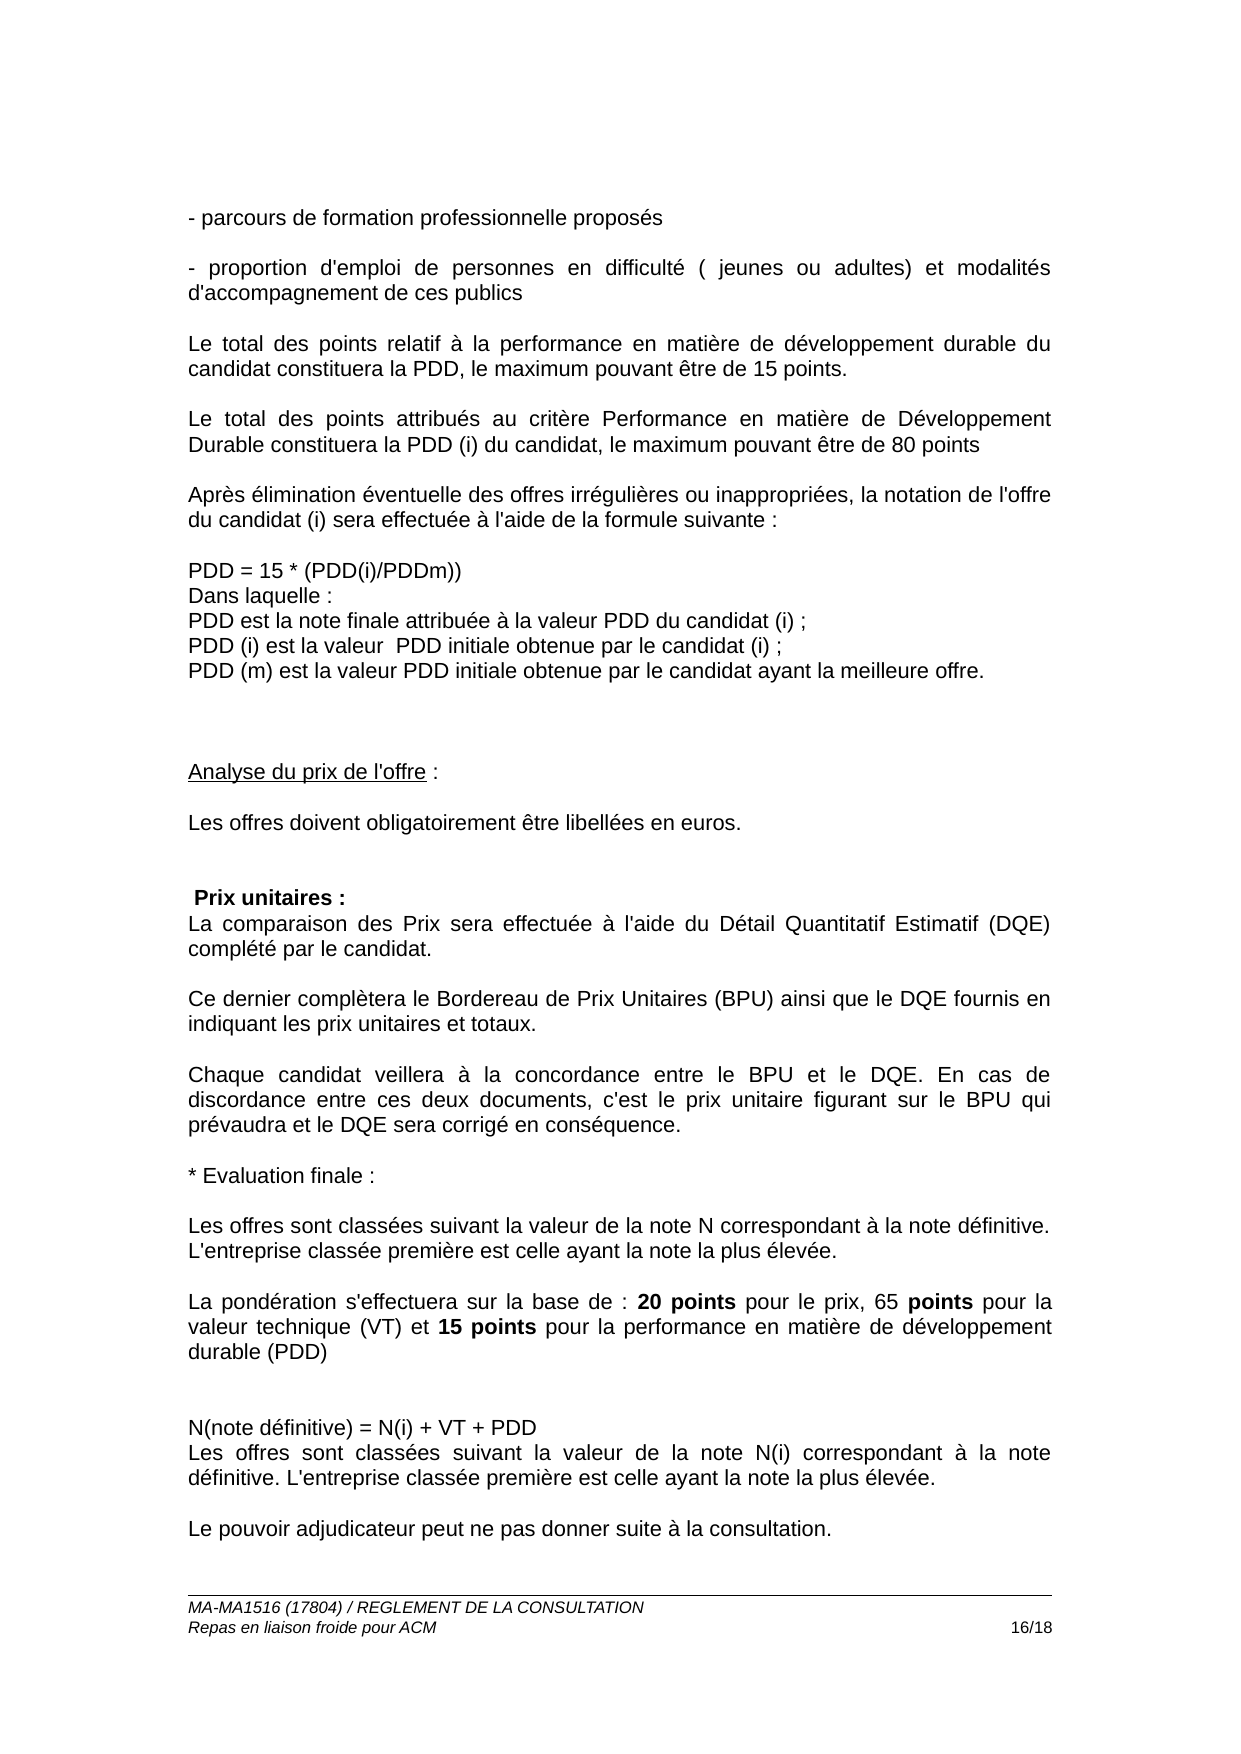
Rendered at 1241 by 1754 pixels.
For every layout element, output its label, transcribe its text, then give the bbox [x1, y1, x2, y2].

text PDD est la note finale attribuée à la valeur PDD du candidat (i) ; [188, 608, 1052, 633]
text Les offres sont classées suivant la valeur de la note N(i) correspondant à la note définitive. L'entreprise classée première est celle ayant la note la plus élevée. [188, 1440, 1052, 1490]
text PDD = 15 * (PDD(i)/PDDm)) [188, 557, 1052, 583]
text * Evaluation finale : [188, 1162, 1052, 1188]
text Le total des points attribués au critère Performance en matière de Développement Durable constituera la PDD (i) du candidat, le maximum pouvant être de 80 points [188, 406, 1052, 457]
text Les offres doivent obligatoirement être libellées en euros. [188, 809, 1052, 835]
text Le pouvoir adjudicateur peut ne pas donner suite à la consultation. [188, 1515, 1052, 1541]
text Dans laquelle : [188, 583, 1052, 608]
text Les offres sont classées suivant la valeur de la note N correspondant à la note définitive. L'entreprise classée première est celle ayant la note la plus élevée. [188, 1213, 1052, 1263]
text PDD (i) est la valeur PDD initiale obtenue par le candidat (i) ; [188, 633, 1052, 658]
text Prix unitaires : [188, 885, 1052, 910]
text PDD (m) est la valeur PDD initiale obtenue par le candidat ayant la meilleure offre. [188, 658, 1052, 683]
text La comparaison des Prix sera effectuée à l'aide du Détail Quantitatif Estimatif (DQE) complété par le candidat. [188, 910, 1052, 961]
text La pondération s'effectuera sur la base de : 20 points pour le prix, 65 points pour la valeur technique (VT) et 15 points pour la performance en matière de développement durable (PDD) [188, 1288, 1052, 1364]
text Analyse du prix de l'offre : [188, 759, 1052, 784]
text Ce dernier complètera le Bordereau de Prix Unitaires (BPU) ainsi que le DQE fournis en indiquant les prix unitaires et totaux. [188, 986, 1052, 1036]
text Après élimination éventuelle des offres irrégulières ou inappropriées, la notation de l'offre du candidat (i) sera effectuée à l'aide de la formule suivante : [188, 482, 1052, 532]
text - proportion d'emploi de personnes en difficulté ( jeunes ou adultes) et modalités d'accompagnement de ces publics [188, 255, 1052, 305]
text Le total des points relatif à la performance en matière de développement durable du candidat constituera la PDD, le maximum pouvant être de 15 points. [188, 331, 1052, 381]
text Chaque candidat veillera à la concordance entre le BPU et le DQE. En cas de discordance entre ces deux documents, c'est le prix unitaire figurant sur le BPU qui prévaudra et le DQE sera corrigé en conséquence. [188, 1062, 1052, 1137]
text - parcours de formation professionnelle proposés [188, 204, 1052, 230]
text N(note définitive) = N(i) + VT + PDD [188, 1414, 1052, 1440]
